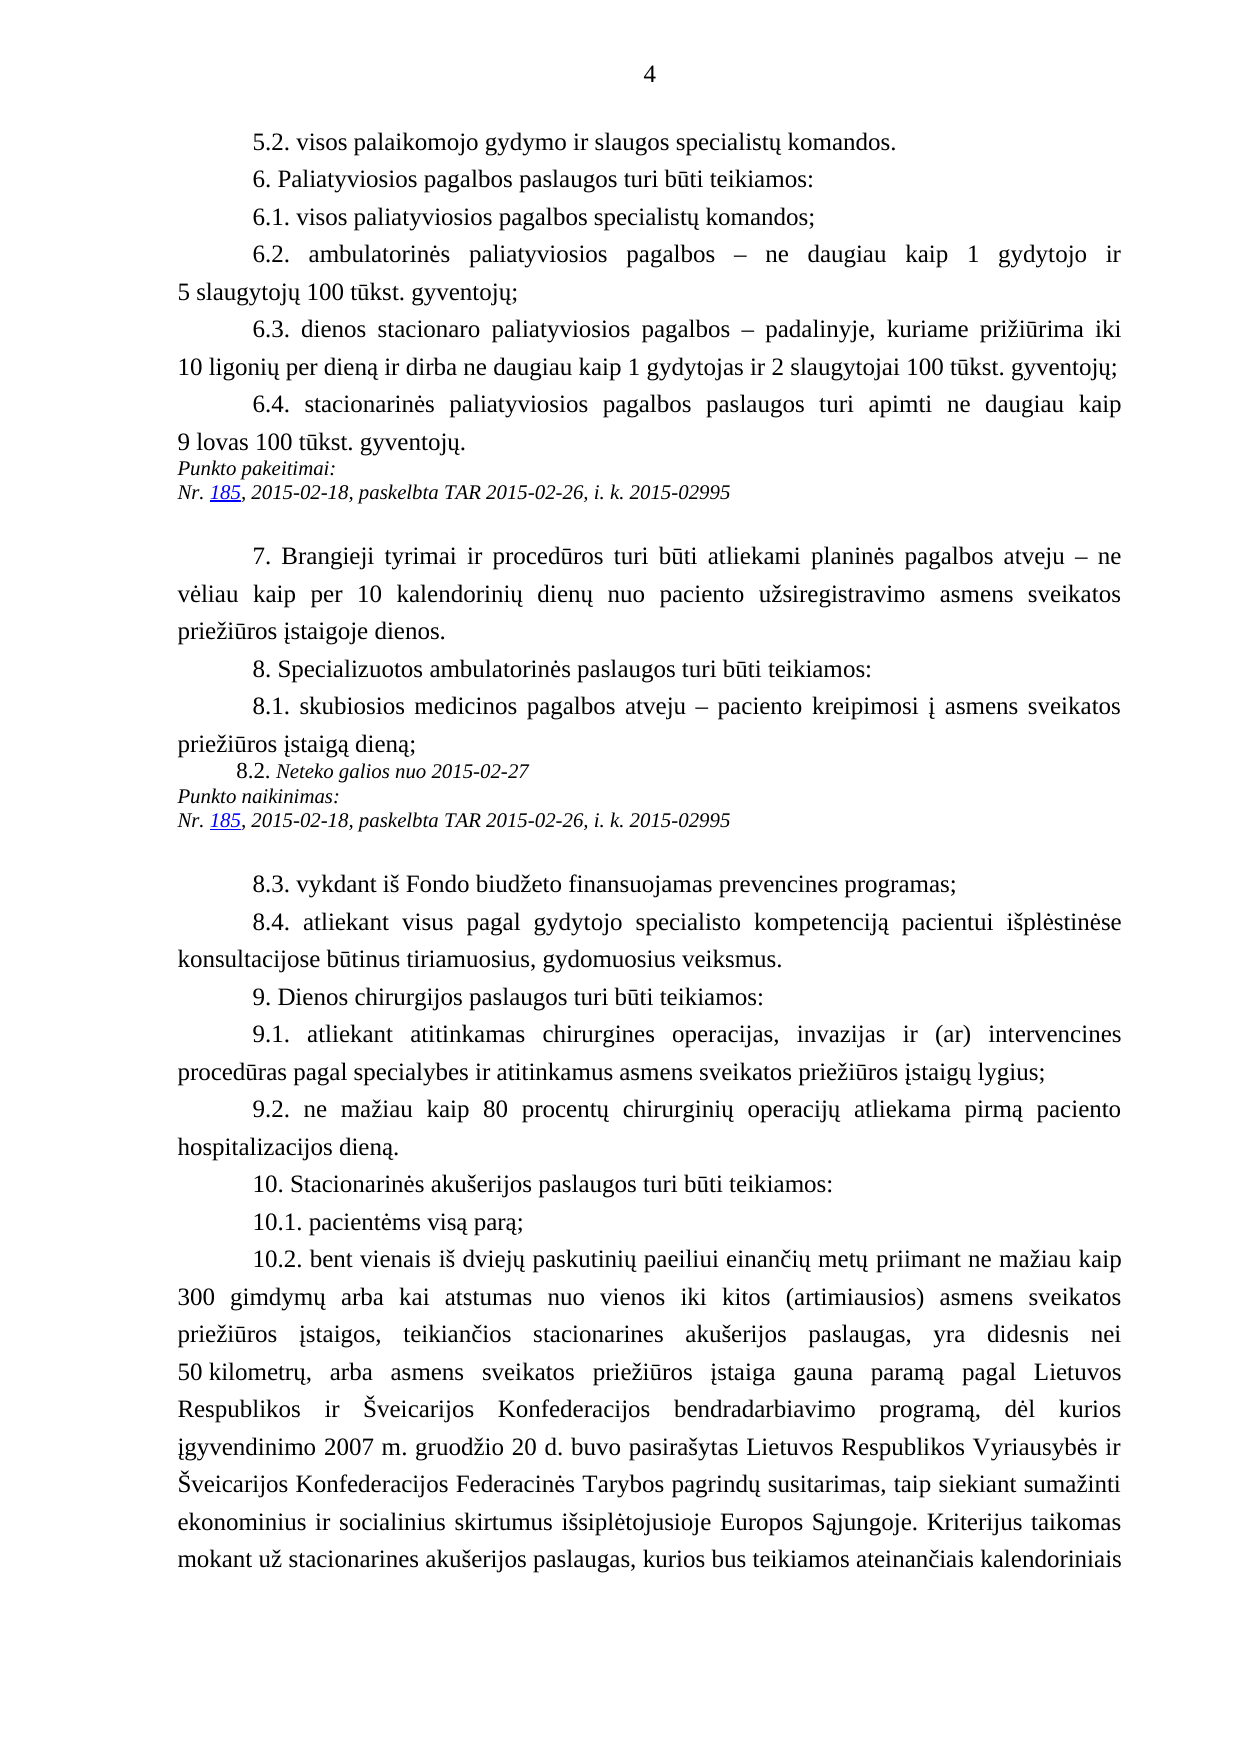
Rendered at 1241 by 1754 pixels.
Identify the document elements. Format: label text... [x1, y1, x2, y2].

text Nr. 185, 2015-02-18, paskelbta TAR 2015-02-26, i. k. 2015-02995 [177, 480, 1122, 504]
text 6.3. dienos stacionaro paliatyviosios pagalbos – padalinyje, kuriame prižiūrima iki 10 ligonių per dieną ir dirba ne daugiau kaip 1 gydytojas ir 2 slaugytojai 100 tūkst. gyventojų; [177, 306, 1122, 381]
text 8.2. Neteko galios nuo 2015-02-27 [177, 757, 1122, 784]
text Nr. 185, 2015-02-18, paskelbta TAR 2015-02-26, i. k. 2015-02995 [177, 808, 1122, 832]
text 8.4. atliekant visus pagal gydytojo specialisto kompetenciją pacientui išplėstinėse konsultacijose būtinus tiriamuosius, gydomuosius veiksmus. [177, 898, 1122, 973]
text 7. Brangieji tyrimai ir procedūros turi būti atliekami planinės pagalbos atveju – ne vėliau kaip per 10 kalendorinių dienų nuo paciento užsiregistravimo asmens sveikatos priežiūros įstaigoje dienos. [177, 532, 1122, 645]
text 8. Specializuotos ambulatorinės paslaugos turi būti teikiamos: [177, 645, 1122, 682]
text 8.1. skubiosios medicinos pagalbos atveju – paciento kreipimosi į asmens sveikatos priežiūros įstaigą dieną; [177, 682, 1122, 757]
text 9.1. atliekant atitinkamas chirurgines operacijas, invazijas ir (ar) intervencines procedūras pagal specialybes ir atitinkamus asmens sveikatos priežiūros įstaigų lygius; [177, 1011, 1122, 1086]
text 8.3. vykdant iš Fondo biudžeto finansuojamas prevencines programas; [177, 861, 1122, 898]
text 9. Dienos chirurgijos paslaugos turi būti teikiamos: [177, 973, 1122, 1011]
text Punkto naikinimas: [177, 784, 1122, 808]
text 10.1. pacientėms visą parą; [177, 1198, 1122, 1236]
text 6. Paliatyviosios pagalbos paslaugos turi būti teikiamos: [177, 156, 1122, 193]
text 6.4. stacionarinės paliatyviosios pagalbos paslaugos turi apimti ne daugiau kaip 9 lovas 100 tūkst. gyventojų. [177, 381, 1122, 456]
text 6.1. visos paliatyviosios pagalbos specialistų komandos; [177, 193, 1122, 231]
text 10.2. bent vienais iš dviejų paskutinių paeiliui einančių metų priimant ne mažiau kaip 300 gimdymų arba kai atstumas nuo vienos iki kitos (artimiausios) asmens sveikatos priežiūros įstaigos, teikiančios stacionarines akušerijos paslaugas, yra didesnis nei 50 kilometrų, arba asmens sveikatos priežiūros įstaiga gauna paramą pagal Lietuvos Respublikos ir Šveicarijos Konfederacijos bendradarbiavimo programą, dėl kurios įgyvendinimo 2007 m. gruodžio 20 d. buvo pasirašytas Lietuvos Respublikos Vyriausybės ir Šveicarijos Konfederacijos Federacinės Tarybos pagrindų susitarimas, taip siekiant sumažinti ekonominius ir socialinius skirtumus išsiplėtojusioje Europos Sąjungoje. Kriterijus taikomas mokant už stacionarines akušerijos paslaugas, kurios bus teikiamos ateinančiais kalendoriniais [177, 1236, 1122, 1573]
text 6.2. ambulatorinės paliatyviosios pagalbos – ne daugiau kaip 1 gydytojo ir 5 slaugytojų 100 tūkst. gyventojų; [177, 231, 1122, 306]
text Punkto pakeitimai: [177, 456, 1122, 480]
text 10. Stacionarinės akušerijos paslaugos turi būti teikiamos: [177, 1161, 1122, 1198]
text 9.2. ne mažiau kaip 80 procentų chirurginių operacijų atliekama pirmą paciento hospitalizacijos dieną. [177, 1086, 1122, 1161]
text 5.2. visos palaikomojo gydymo ir slaugos specialistų komandos. [177, 118, 1122, 156]
